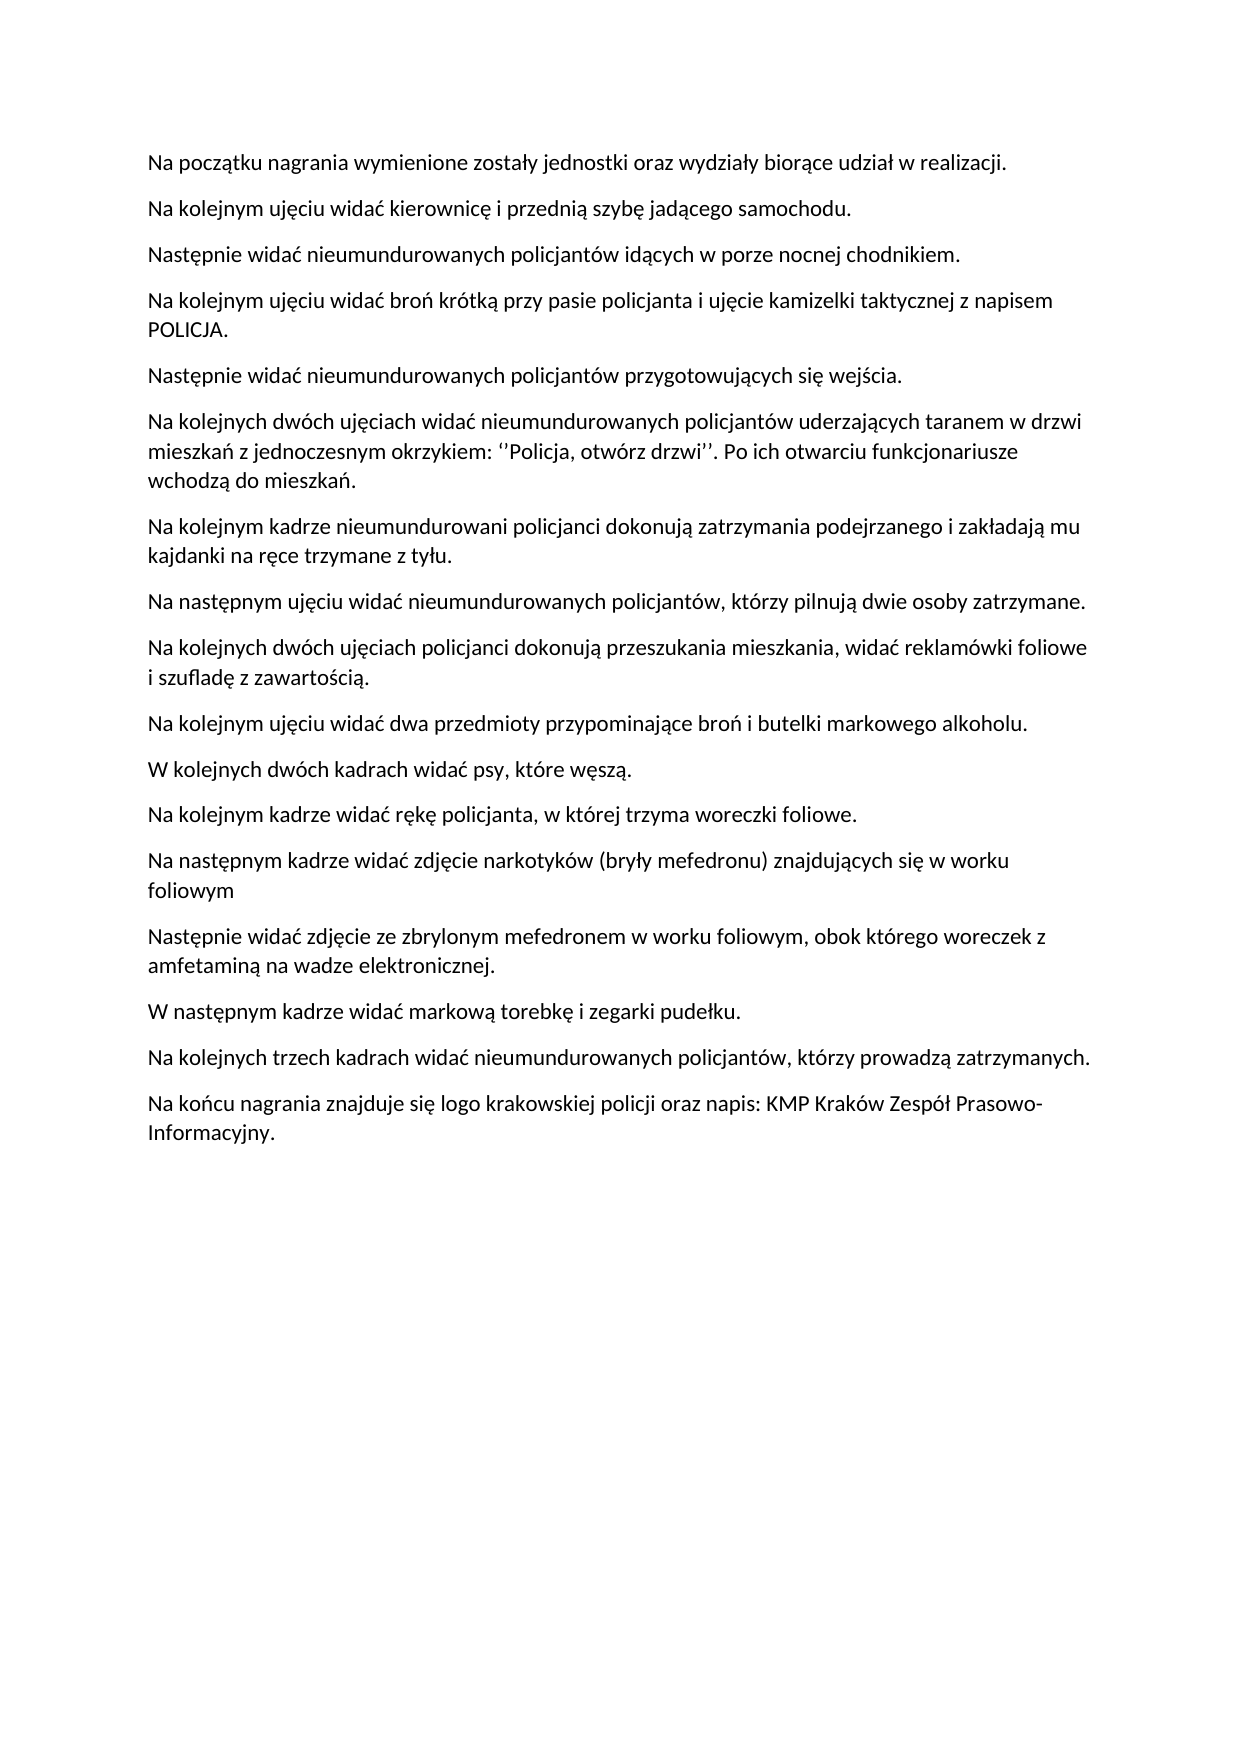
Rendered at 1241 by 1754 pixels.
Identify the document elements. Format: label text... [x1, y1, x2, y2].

text Na kolejnych trzech kadrach widać nieumundurowanych policjantów, którzy prowadzą zatrzymanych. [148, 1043, 1093, 1071]
text Na kolejnym ujęciu widać kierownicę i przednią szybę jadącego samochodu. [148, 194, 1093, 222]
text Na kolejnym kadrze nieumundurowani policjanci dokonują zatrzymania podejrzanego i zakładają mu kajdanki na ręce trzymane z tyłu. [148, 512, 1093, 569]
text Na kolejnych dwóch ujęciach widać nieumundurowanych policjantów uderzających taranem w drzwi mieszkań z jednoczesnym okrzykiem: ‘’Policja, otwórz drzwi’’. Po ich otwarciu funkcjonariusze wchodzą do mieszkań. [148, 407, 1093, 494]
text Na kolejnych dwóch ujęciach policjanci dokonują przeszukania mieszkania, widać reklamówki foliowe i szufladę z zawartością. [148, 633, 1093, 691]
text Na końcu nagrania znajduje się logo krakowskiej policji oraz napis: KMP Kraków Zespół Prasowo-Informacyjny. [148, 1089, 1093, 1146]
text Na kolejnym ujęciu widać broń krótką przy pasie policjanta i ujęcie kamizelki taktycznej z napisem POLICJA. [148, 286, 1093, 344]
text Na początku nagrania wymienione zostały jednostki oraz wydziały biorące udział w realizacji. [148, 148, 1093, 176]
text W kolejnych dwóch kadrach widać psy, które węszą. [148, 755, 1093, 783]
text Na następnym ujęciu widać nieumundurowanych policjantów, którzy pilnują dwie osoby zatrzymane. [148, 587, 1093, 616]
text Na następnym kadrze widać zdjęcie narkotyków (bryły mefedronu) znajdujących się w worku foliowym [148, 847, 1093, 904]
text Następnie widać nieumundurowanych policjantów przygotowujących się wejścia. [148, 362, 1093, 389]
text Na kolejnym kadrze widać rękę policjanta, w której trzyma woreczki foliowe. [148, 801, 1093, 829]
text Następnie widać zdjęcie ze zbrylonym mefedronem w worku foliowym, obok którego woreczek z amfetaminą na wadze elektronicznej. [148, 922, 1093, 979]
text W następnym kadrze widać markową torebkę i zegarki pudełku. [148, 997, 1093, 1025]
text Na kolejnym ujęciu widać dwa przedmioty przypominające broń i butelki markowego alkoholu. [148, 709, 1093, 737]
text Następnie widać nieumundurowanych policjantów idących w porze nocnej chodnikiem. [148, 240, 1093, 268]
